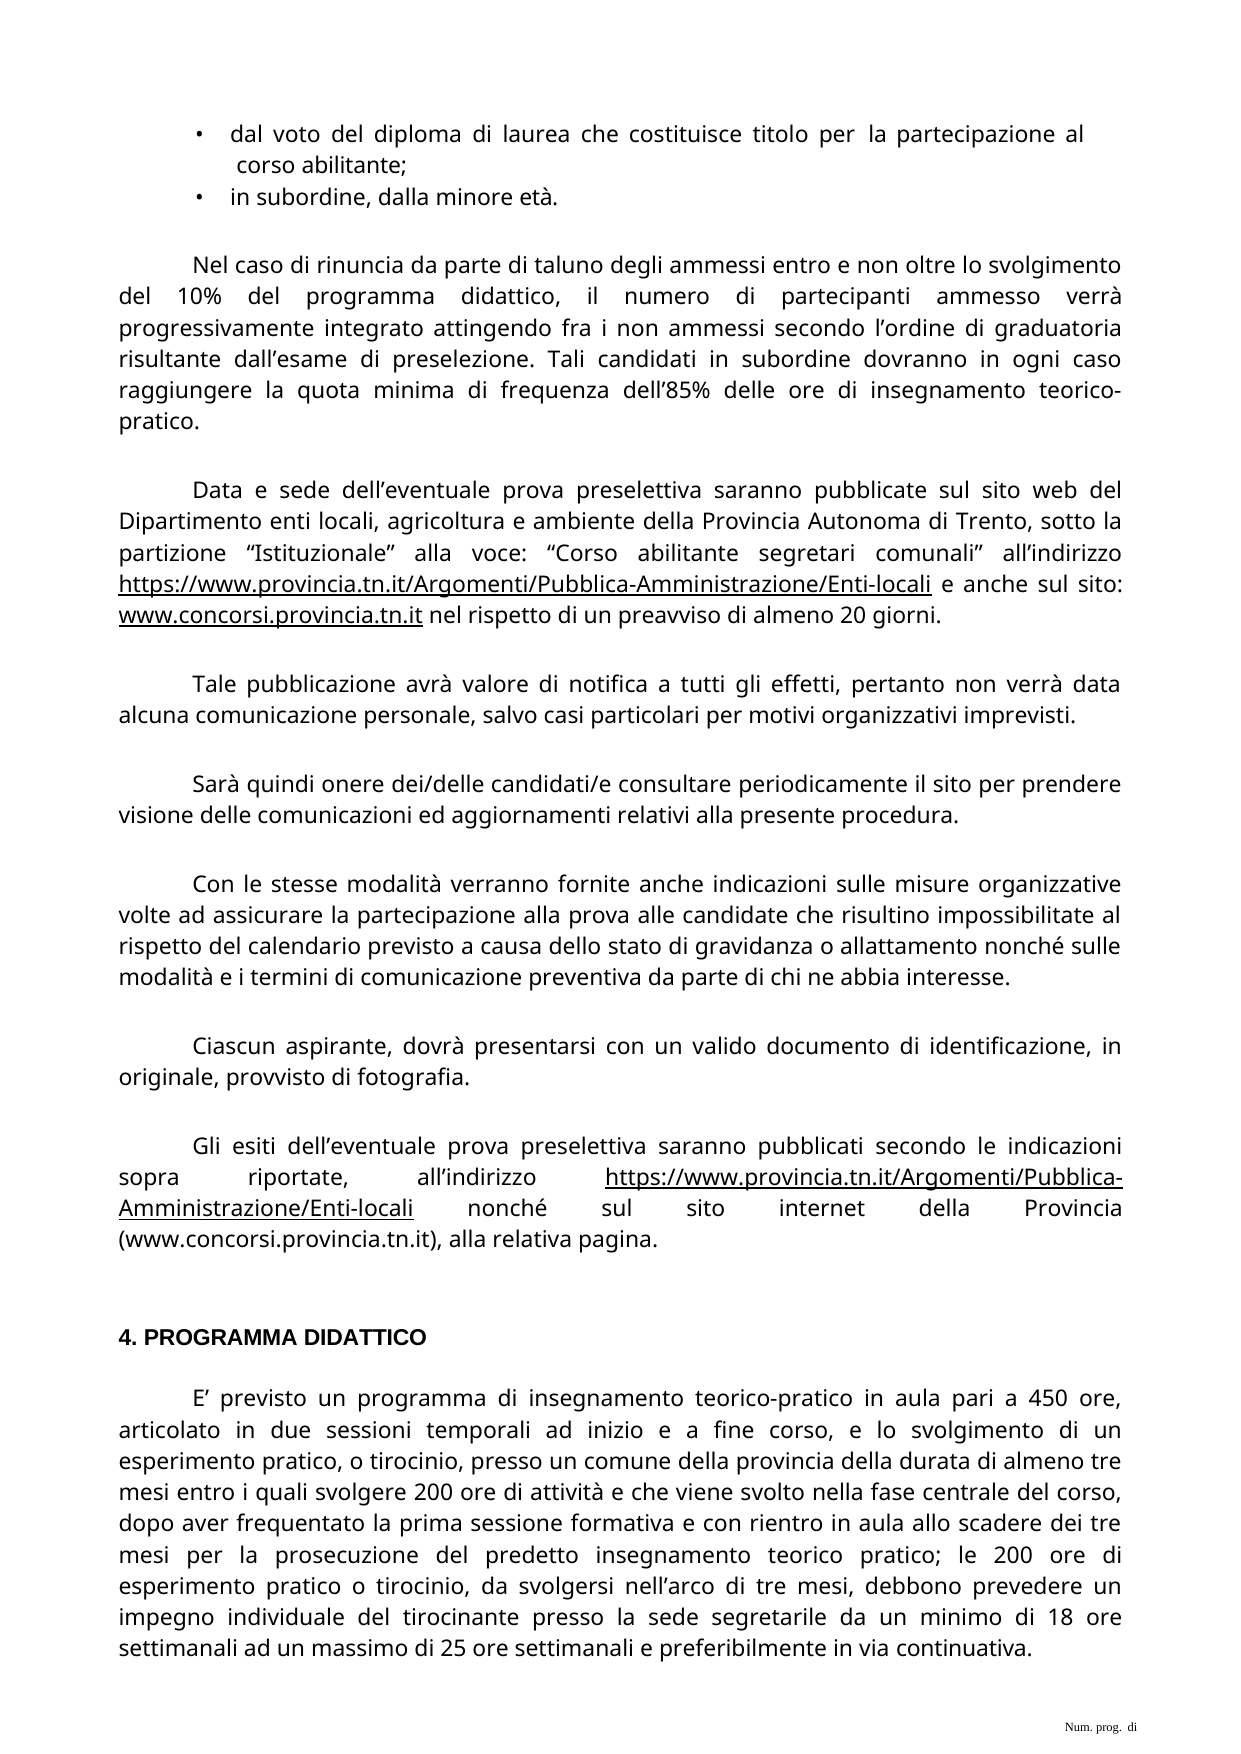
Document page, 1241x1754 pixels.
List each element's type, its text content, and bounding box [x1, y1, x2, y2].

list dal voto del diploma di laurea che costituisce titolo per la partecipazione al corso abilitante; [195, 118, 1123, 181]
subtitle PROGRAMMA DIDATTICO [118, 1323, 1137, 1350]
text Con le stesse modalità verranno fornite anche indicazioni sulle misure organizzative volte ad assicurare la partecipazione alla prova alle candidate che risultino impossibilitate al rispetto del calendario previsto a causa dello stato di gravidanza o allattamento nonché sulle modalità e i termini di comunicazione preventiva da parte di chi ne abbia interesse. [118, 867, 1123, 992]
text Sarà quindi onere dei/delle candidati/e consultare periodicamente il sito per prendere visione delle comunicazioni ed aggiornamenti relativi alla presente procedura. [118, 767, 1123, 830]
text Data e sede dell’eventuale prova preselettiva saranno pubblicate sul sito web del Dipartimento enti locali, agricoltura e ambiente della Provincia Autonoma di Trento, sotto la partizione “Istituzionale” alla voce: “Corso abilitante segretari comunali” all’indirizzo https://www.provincia.tn.it/Argomenti/Pubblica-Amministrazione/Enti-locali e anche sul sito: www.concorsi.provincia.tn.it nel rispetto di un preavviso di almeno 20 giorni. [118, 474, 1123, 630]
text Nel caso di rinuncia da parte di taluno degli ammessi entro e non oltre lo svolgimento del 10% del programma didattico, il numero di partecipanti ammesso verrà progressivamente integrato attingendo fra i non ammessi secondo l’ordine di graduatoria risultante dall’esame di preselezione. Tali candidati in subordine dovranno in ogni caso raggiungere la quota minima di frequenza dell’85% delle ore di insegnamento teorico-pratico. [118, 249, 1123, 437]
text Gli esiti dell’eventuale prova preselettiva saranno pubblicati secondo le indicazioni sopra riportate, all’indirizzo https://www.provincia.tn.it/Argomenti/Pubblica-Amministrazione/Enti-locali nonché sul sito internet della Provincia (www.concorsi.provincia.tn.it), alla relativa pagina. [118, 1130, 1123, 1255]
list in subordine, dalla minore età. [195, 181, 1137, 212]
text Tale pubblicazione avrà valore di notifica a tutti gli effetti, pertanto non verrà data alcuna comunicazione personale, salvo casi particolari per motivi organizzativi imprevisti. [118, 668, 1122, 730]
text E’ previsto un programma di insegnamento teorico-pratico in aula pari a 450 ore, articolato in due sessioni temporali ad inizio e a fine corso, e lo svolgimento di un esperimento pratico, o tirocinio, presso un comune della provincia della durata di almeno tre mesi entro i quali svolgere 200 ore di attività e che viene svolto nella fase centrale del corso, dopo aver frequentato la prima sessione formativa e con rientro in aula allo scadere dei tre mesi per la prosecuzione del predetto insegnamento teorico pratico; le 200 ore di esperimento pratico o tirocinio, da svolgersi nell’arco di tre mesi, debbono prevedere un impegno individuale del tirocinante presso la sede segretarile da un minimo di 18 ore settimanali ad un massimo di 25 ore settimanali e preferibilmente in via continuativa. [118, 1382, 1123, 1664]
text Ciascun aspirante, dovrà presentarsi con un valido documento di identificazione, in originale, provvisto di fotografia. [118, 1030, 1123, 1092]
